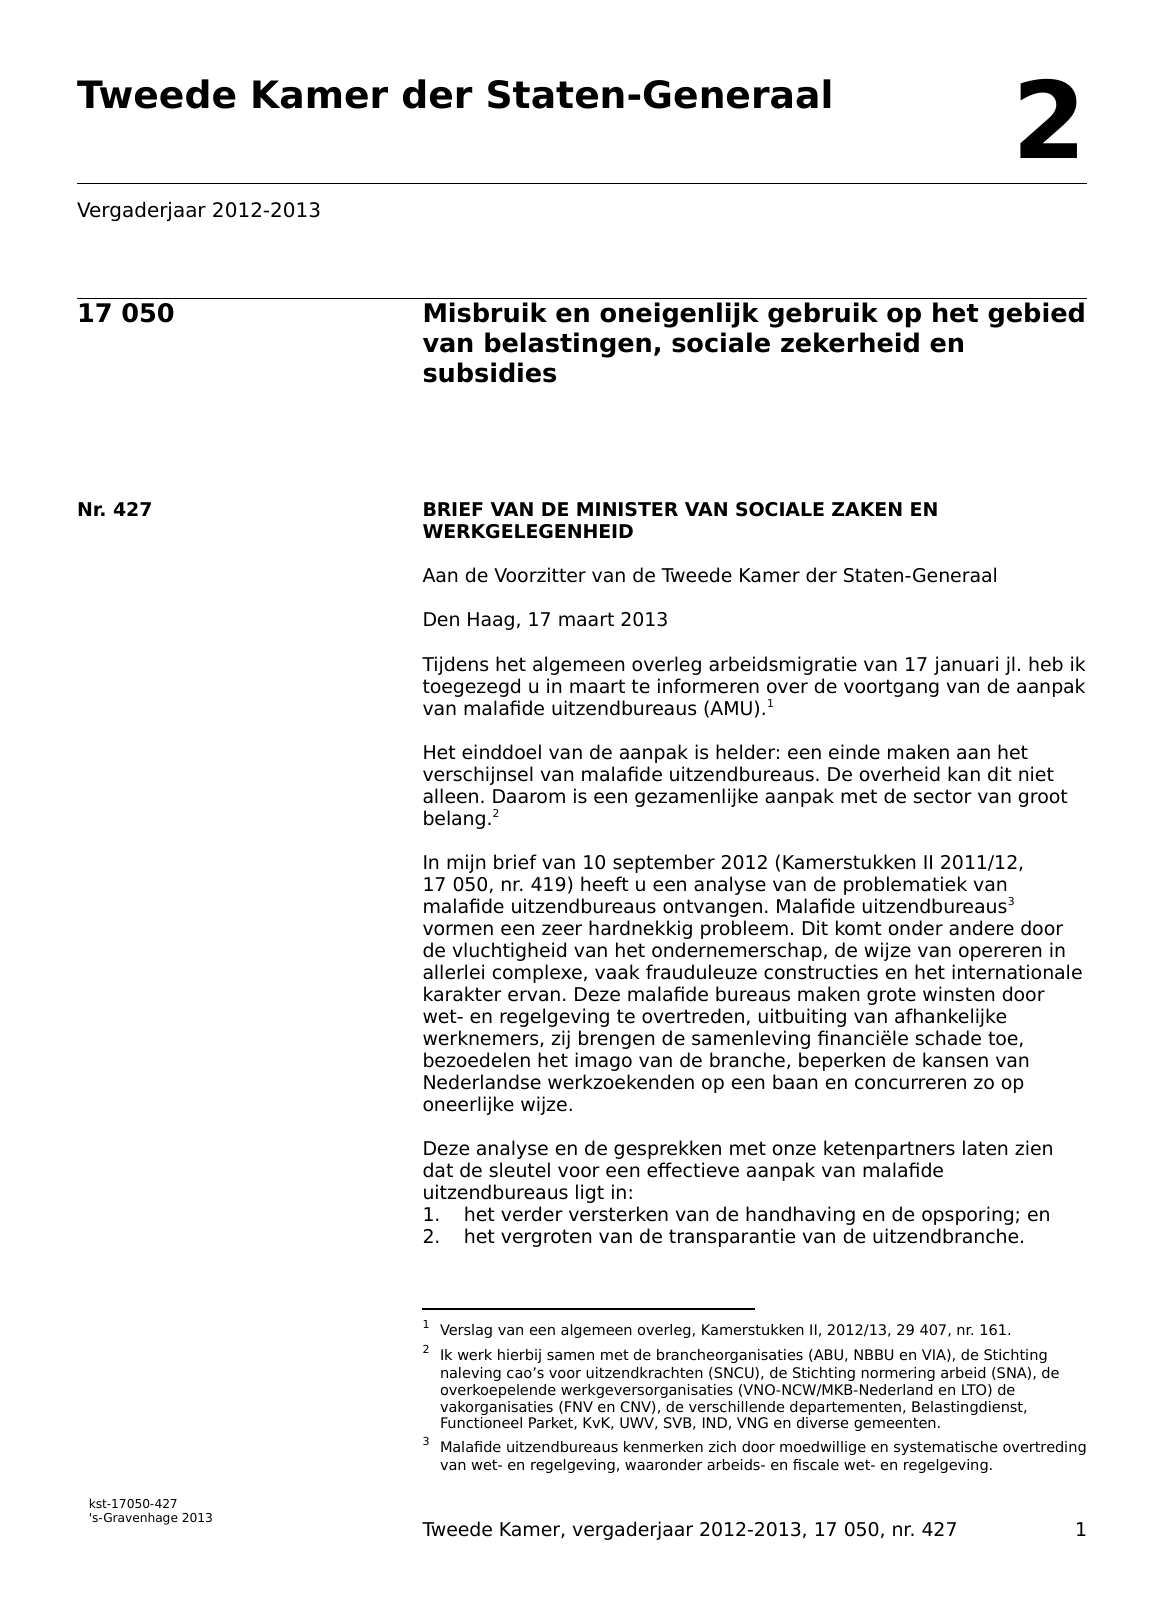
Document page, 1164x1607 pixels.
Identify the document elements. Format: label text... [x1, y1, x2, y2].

text 2. het vergroten van de transparantie van de uitzendbranche. [422, 1226, 1087, 1248]
text Tijdens het algemeen overleg arbeidsmigratie van 17 januari jl. heb ik toegezegd u in maart te informeren over de voortgang van de aanpak van malafide uitzendbureaus (AMU). [422, 653, 1087, 719]
text Malafide uitzendbureaus kenmerken zich door moedwillige en systematische overtreding van wet- en regelgeving, waaronder arbeids- en fiscale wet- en regelgeving. [422, 1435, 1087, 1474]
text In mijn brief van 10 september 2012 (Kamerstukken II 2011/12, 17 050, nr. 419) heeft u een analyse van de problematiek van malafide uitzendbureaus ontvangen. Malafide uitzendbureaus vormen een zeer hardnekkig probleem. Dit komt onder andere door de vluchtigheid van het ondernemerschap, de wijze van opereren in allerlei complexe, vaak frauduleuze constructies en het internationale karakter ervan. Deze malafide bureaus maken grote winsten door wet- en regelgeving te overtreden, uitbuiting van afhankelijke werknemers, zij brengen de samenleving financiële schade toe, bezoedelen het imago van de branche, beperken de kansen van Nederlandse werkzoekenden op een baan en concurreren zo op oneerlijke wijze. [422, 852, 1087, 1116]
text kst-17050-427 [88, 1497, 323, 1511]
table_header 2 [886, 59, 1087, 183]
subtitle Nr. 427 BRIEF VAN DE MINISTER VAN SOCIALE ZAKEN EN WERKGELEGENHEID [77, 499, 1087, 543]
text Den Haag, 17 maart 2013 [422, 609, 1087, 631]
text 's-Gravenhage 2013 [88, 1511, 323, 1525]
text Verslag van een algemeen overleg, Kamerstukken II, 2012/13, 29 407, nr. 161. [422, 1318, 1087, 1340]
text 1. het verder versterken van de handhaving en de opsporing; en [422, 1204, 1087, 1226]
table_cell Vergaderjaar 2012-2013 [77, 184, 1087, 298]
text Aan de Voorzitter van de Tweede Kamer der Staten-Generaal [422, 565, 1087, 587]
text Het einddoel van de aanpak is helder: een einde maken aan het verschijnsel van malafide uitzendbureaus. De overheid kan dit niet alleen. Daarom is een gezamenlijke aanpak met de sector van groot belang. [422, 742, 1087, 829]
subtitle 17 050 Misbruik en oneigenlijk gebruik op het gebied van belastingen, sociale zekerheid en subsidies [77, 299, 1087, 388]
text Ik werk hierbij samen met de brancheorganisaties (ABU, NBBU en VIA), de Stichting naleving cao’s voor uitzendkrachten (SNCU), de Stichting normering arbeid (SNA), de overkoepelende werkgeversorganisaties (VNO-NCW/MKB-Nederland en LTO) de vakorganisaties (FNV en CNV), de verschillende departementen, Belastingdienst, Functioneel Parket, KvK, UWV, SVB, IND, VNG en diverse gemeenten. [422, 1343, 1087, 1432]
text Deze analyse en de gesprekken met onze ketenpartners laten zien dat de sleutel voor een effectieve aanpak van malafide uitzendbureaus ligt in: [422, 1138, 1087, 1204]
table_header Tweede Kamer der Staten-Generaal [77, 59, 886, 183]
